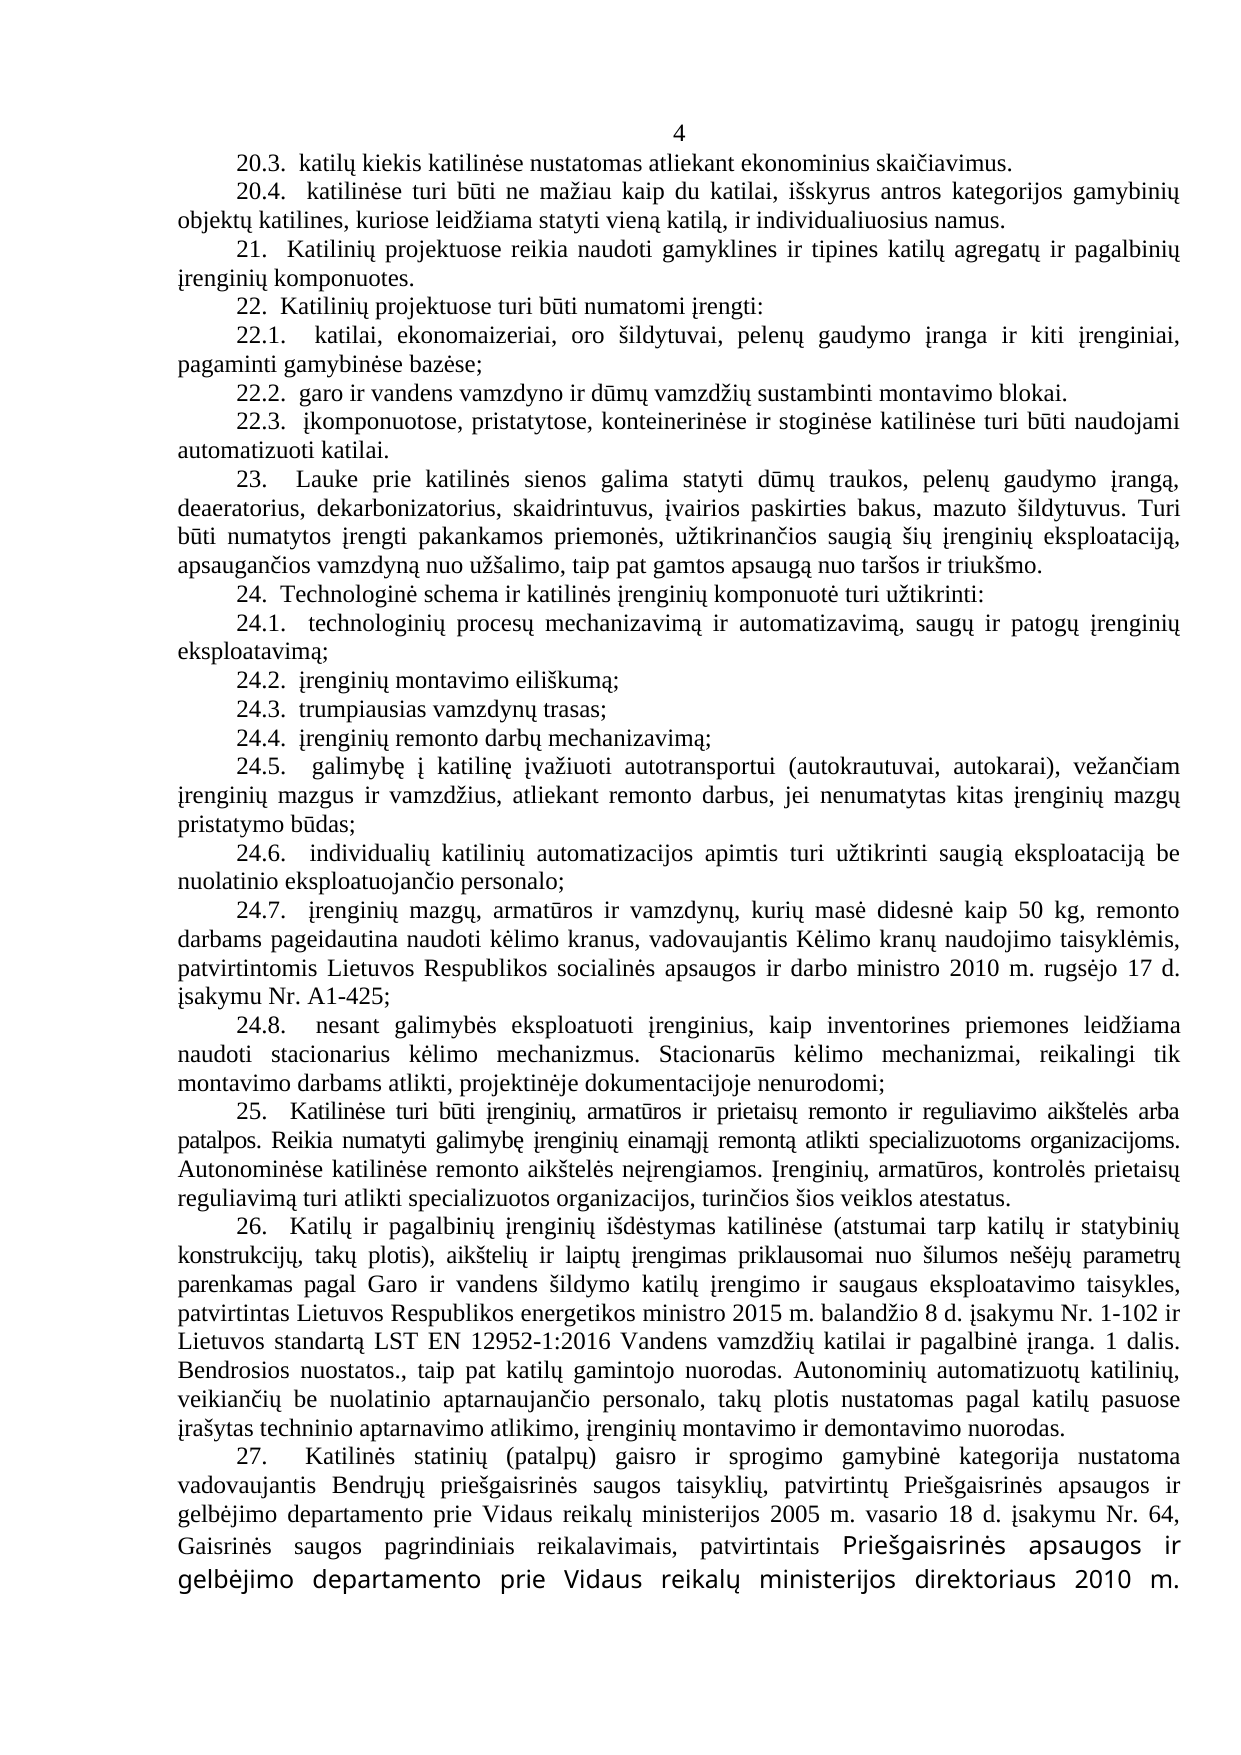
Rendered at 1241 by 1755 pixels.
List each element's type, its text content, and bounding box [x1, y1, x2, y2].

text 27. Katilinės statinių (patalpų) gaisro ir sprogimo gamybinė kategorija nustatoma vadovaujantis Bendrųjų priešgaisrinės saugos taisyklių, patvirtintų Priešgaisrinės apsaugos ir gelbėjimo departamento prie Vidaus reikalų ministerijos 2005 m. vasario 18 d. įsakymu Nr. 64, Gaisrinės saugos pagrindiniais reikalavimais, patvirtintais Priešgaisrinės apsaugos ir gelbėjimo departamento prie Vidaus reikalų ministerijos direktoriaus 2010 m. [177, 1441, 1181, 1596]
text 20.3. katilų kiekis katilinėse nustatomas atliekant ekonominius skaičiavimus. [177, 148, 1181, 176]
text 23. Lauke prie katilinės sienos galima statyti dūmų traukos, pelenų gaudymo įrangą, deaeratorius, dekarbonizatorius, skaidrintuvus, įvairios paskirties bakus, mazuto šildytuvus. Turi būti numatytos įrengti pakankamos priemonės, užtikrinančios saugią šių įrenginių eksploataciją, apsaugančios vamzdyną nuo užšalimo, taip pat gamtos apsaugą nuo taršos ir triukšmo. [177, 464, 1181, 579]
text 24.7. įrenginių mazgų, armatūros ir vamzdynų, kurių masė didesnė kaip 50 kg, remonto darbams pageidautina naudoti kėlimo kranus, vadovaujantis Kėlimo kranų naudojimo taisyklėmis, patvirtintomis Lietuvos Respublikos socialinės apsaugos ir darbo ministro 2010 m. rugsėjo 17 d. įsakymu Nr. A1-425; [177, 895, 1181, 1010]
text 22. Katilinių projektuose turi būti numatomi įrengti: [177, 291, 1181, 320]
text 24.8. nesant galimybės eksploatuoti įrenginius, kaip inventorines priemones leidžiama naudoti stacionarius kėlimo mechanizmus. Stacionarūs kėlimo mechanizmai, reikalingi tik montavimo darbams atlikti, projektinėje dokumentacijoje nenurodomi; [177, 1010, 1181, 1096]
text 22.2. garo ir vandens vamzdyno ir dūmų vamzdžių sustambinti montavimo blokai. [177, 378, 1181, 406]
text 24.4. įrenginių remonto darbų mechanizavimą; [177, 723, 1181, 751]
text 22.1. katilai, ekonomaizeriai, oro šildytuvai, pelenų gaudymo įranga ir kiti įrenginiai, pagaminti gamybinėse bazėse; [177, 320, 1181, 378]
text 20.4. katilinėse turi būti ne mažiau kaip du katilai, išskyrus antros kategorijos gamybinių objektų katilines, kuriose leidžiama statyti vieną katilą, ir individualiuosius namus. [177, 176, 1181, 234]
text 21. Katilinių projektuose reikia naudoti gamyklines ir tipines katilų agregatų ir pagalbinių įrenginių komponuotes. [177, 234, 1181, 291]
text 26. Katilų ir pagalbinių įrenginių išdėstymas katilinėse (atstumai tarp katilų ir statybinių konstrukcijų, takų plotis), aikštelių ir laiptų įrengimas priklausomai nuo šilumos nešėjų parametrų parenkamas pagal Garo ir vandens šildymo katilų įrengimo ir saugaus eksploatavimo taisykles, patvirtintas Lietuvos Respublikos energetikos ministro 2015 m. balandžio 8 d. įsakymu Nr. 1-102 ir Lietuvos standartą LST EN 12952-1:2016 Vandens vamzdžių katilai ir pagalbinė įranga. 1 dalis. Bendrosios nuostatos., taip pat katilų gamintojo nuorodas. Autonominių automatizuotų katilinių, veikiančių be nuolatinio aptarnaujančio personalo, takų plotis nustatomas pagal katilų pasuose įrašytas techninio aptarnavimo atlikimo, įrenginių montavimo ir demontavimo nuorodas. [177, 1211, 1181, 1441]
text 22.3. įkomponuotose, pristatytose, konteinerinėse ir stoginėse katilinėse turi būti naudojami automatizuoti katilai. [177, 406, 1181, 464]
text 25. Katilinėse turi būti įrenginių, armatūros ir prietaisų remonto ir reguliavimo aikštelės arba patalpos. Reikia numatyti galimybę įrenginių einamąjį remontą atlikti specializuotoms organizacijoms. Autonominėse katilinėse remonto aikštelės neįrengiamos. Įrenginių, armatūros, kontrolės prietaisų reguliavimą turi atlikti specializuotos organizacijos, turinčios šios veiklos atestatus. [177, 1096, 1181, 1211]
text 24.3. trumpiausias vamzdynų trasas; [177, 694, 1181, 723]
text 24.1. technologinių procesų mechanizavimą ir automatizavimą, saugų ir patogų įrenginių eksploatavimą; [177, 608, 1181, 665]
text 24.6. individualių katilinių automatizacijos apimtis turi užtikrinti saugią eksploataciją be nuolatinio eksploatuojančio personalo; [177, 838, 1181, 895]
text 24.2. įrenginių montavimo eiliškumą; [177, 665, 1181, 694]
text 24.5. galimybę į katilinę įvažiuoti autotransportui (autokrautuvai, autokarai), vežančiam įrenginių mazgus ir vamzdžius, atliekant remonto darbus, jei nenumatytas kitas įrenginių mazgų pristatymo būdas; [177, 751, 1181, 838]
text 24. Technologinė schema ir katilinės įrenginių komponuotė turi užtikrinti: [177, 579, 1181, 608]
